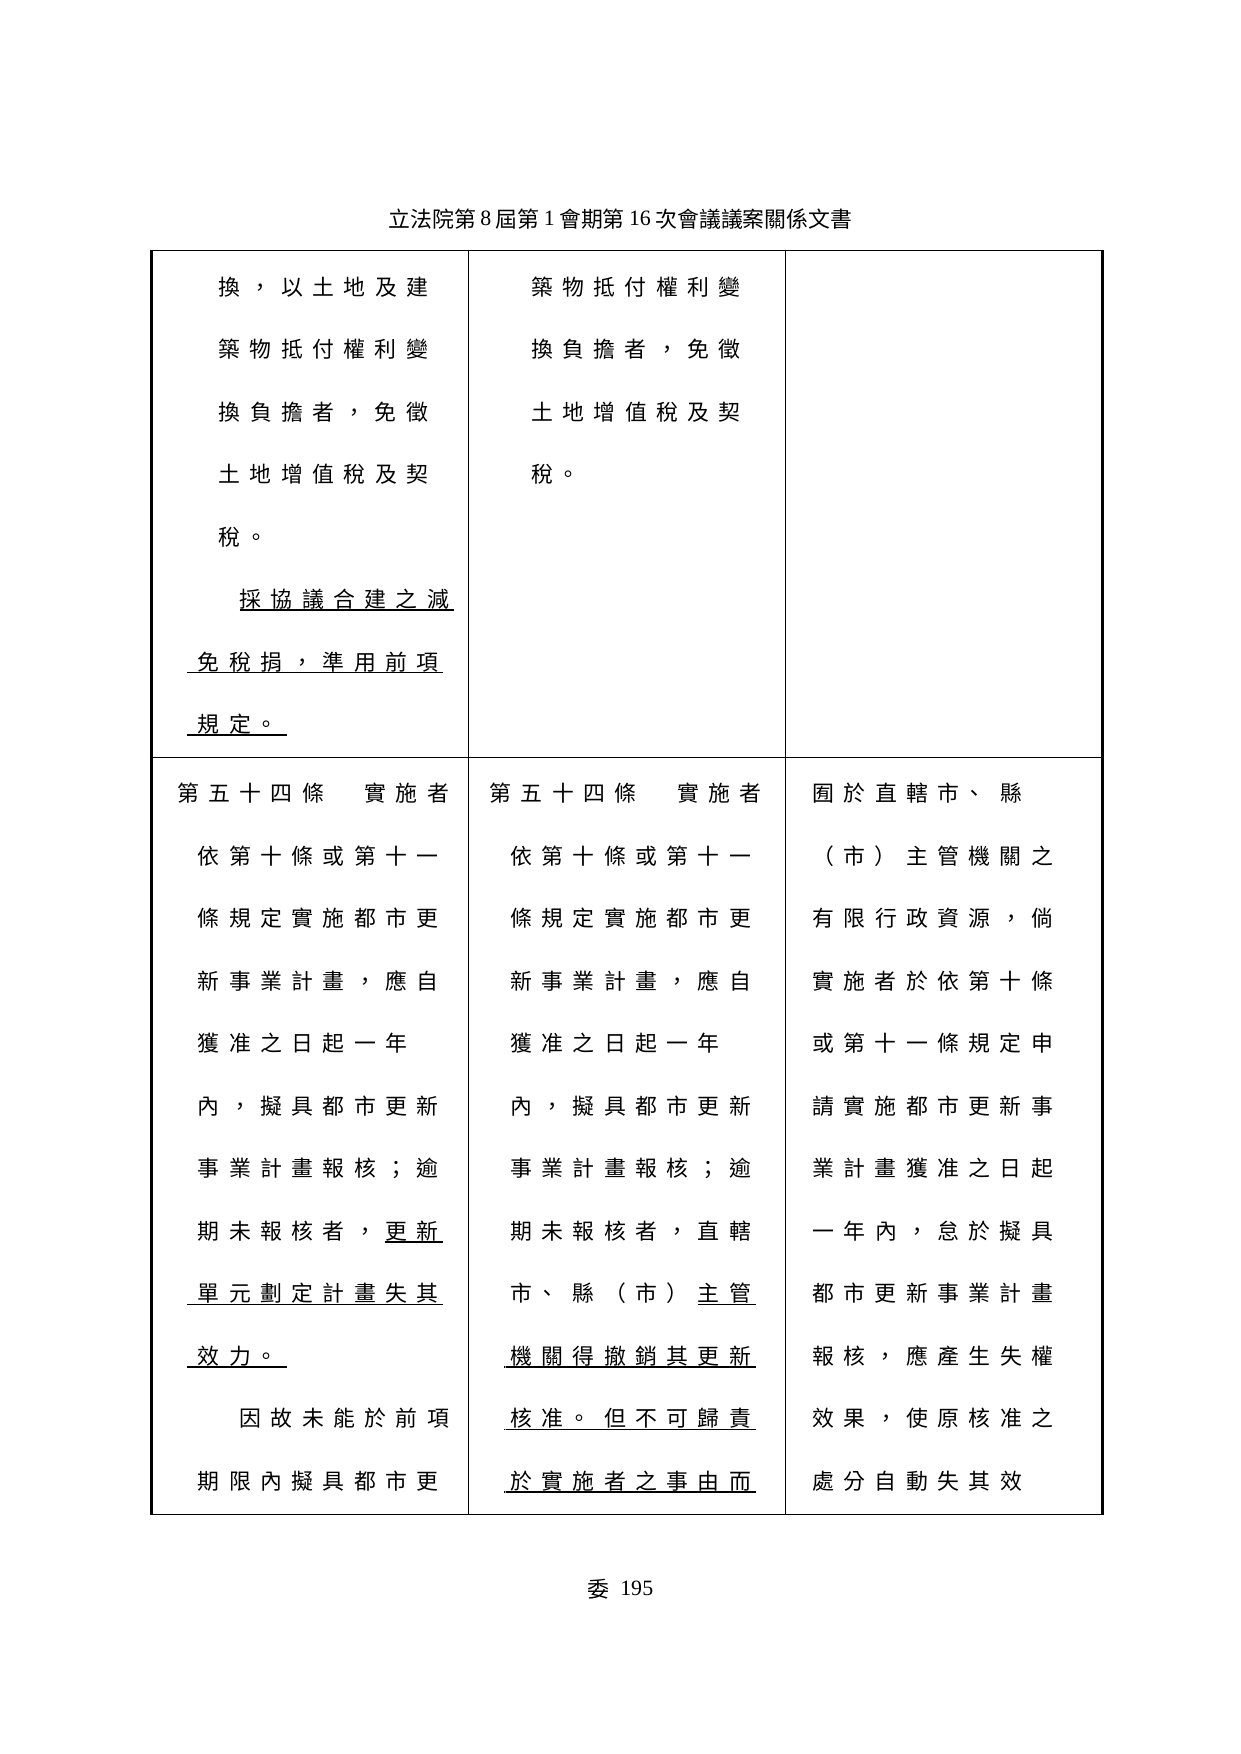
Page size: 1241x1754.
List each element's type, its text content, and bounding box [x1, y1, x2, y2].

table_cell 換，以土地及建築物抵付權利變換負擔者，免徵土地增值稅及契稅。 採協議合建之減免稅捐，準用前項規定。 [153, 251, 468, 757]
table_cell 囿於直轄市、縣（市）主管機關之有限行政資源，倘實施者於依第十條或第十一條規定申請實施都市更新事業計畫獲准之日起一年內，怠於擬具都市更新事業計畫報核，應產生失權效果，使原核准之處分自動失其效 [786, 758, 1101, 1514]
table_cell 第五十四條 實施者依第十條或第十一條規定實施都市更新事業計畫，應自獲准之日起一年內，擬具都市更新事業計畫報核；逾期未報核者，更新單元劃定計畫失其效力。 因故未能於前項期限內擬具都市更 [153, 758, 468, 1514]
table_cell [786, 251, 1101, 757]
table_cell 第五十四條 實施者依第十條或第十一條規定實施都市更新事業計畫，應自獲准之日起一年內，擬具都市更新事業計畫報核；逾期未報核者，直轄市、縣（市）主管機關得撤銷其更新核准。但不可歸責於實施者之事由而 [469, 758, 785, 1514]
table_cell 築物抵付權利變換負擔者，免徵土地增值稅及契稅。 [469, 251, 785, 757]
